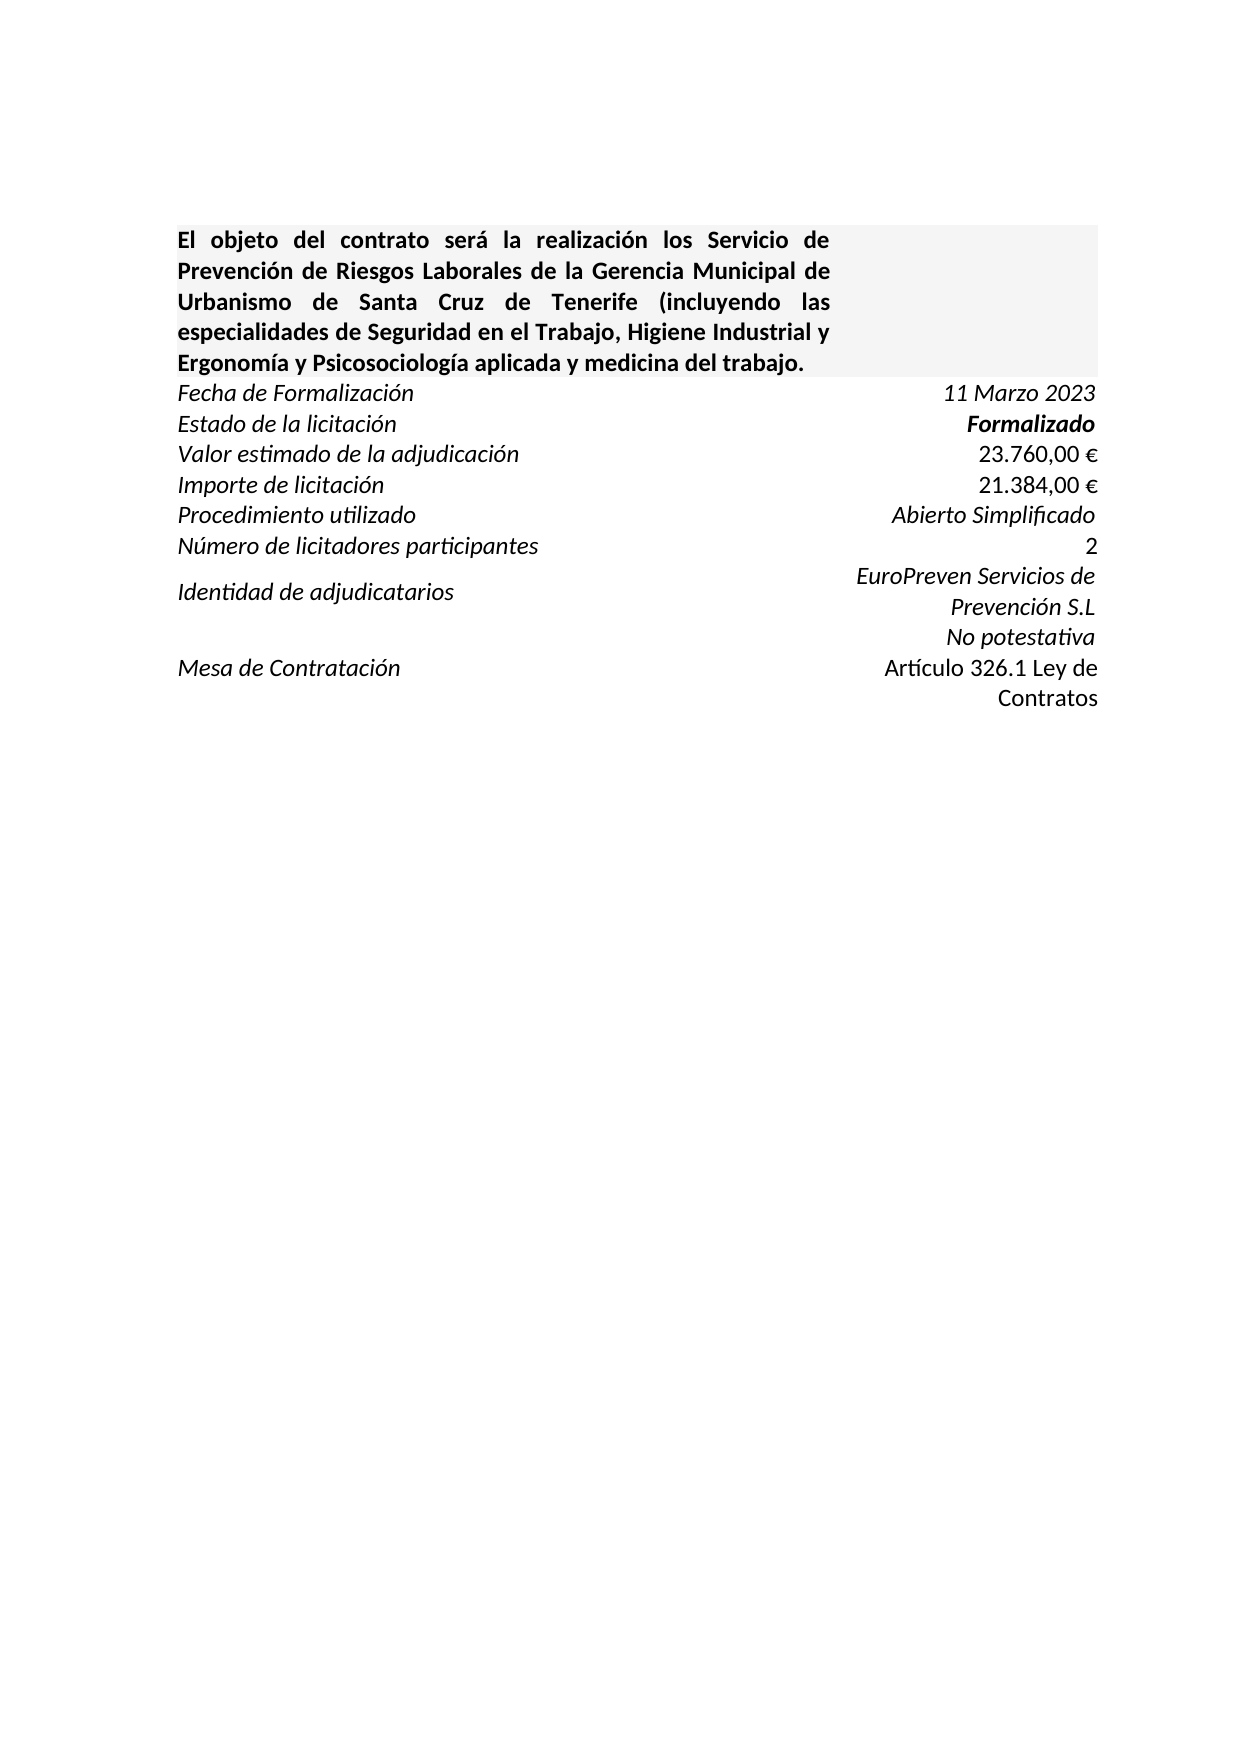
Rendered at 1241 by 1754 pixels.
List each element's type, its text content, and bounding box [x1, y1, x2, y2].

table_cell [831, 225, 1098, 377]
table_cell 11 Marzo 2023 [831, 377, 1098, 408]
table_cell El objeto del contrato será la realización los Servicio de Prevención de Riesgos Laborales de la Gerencia Municipal de Urbanismo de Santa Cruz de Tenerife (incluyendo las especialidades de Seguridad en el Trabajo, Higiene Industrial y Ergonomía y Psicosociología aplicada y medicina del trabajo. [177, 225, 831, 377]
table_header [831, 194, 1098, 225]
table_cell 21.384,00 € [831, 469, 1098, 499]
table_cell Estado de la licitación [177, 408, 831, 438]
table_cell EuroPreven Servicios de Prevención S.L [831, 560, 1098, 621]
table_cell Fecha de Formalización [177, 377, 831, 408]
table_cell Formalizado [831, 408, 1098, 438]
table_header [177, 194, 831, 225]
table_cell Procedimiento utilizado [177, 499, 831, 530]
table_cell [831, 713, 1098, 778]
table_cell [177, 713, 831, 778]
table_cell Abierto Simplificado [831, 499, 1098, 530]
table_cell 2 [831, 530, 1098, 560]
table_cell Identidad de adjudicatarios [177, 560, 831, 621]
table_cell Número de licitadores participantes [177, 530, 831, 560]
table_cell Valor estimado de la adjudicación [177, 438, 831, 469]
table_cell Mesa de Contratación [177, 621, 831, 713]
table_cell Importe de licitación [177, 469, 831, 499]
table_cell 23.760,00 € [831, 438, 1098, 469]
table_cell No potestativa Artículo 326.1 Ley de Contratos [831, 621, 1098, 713]
